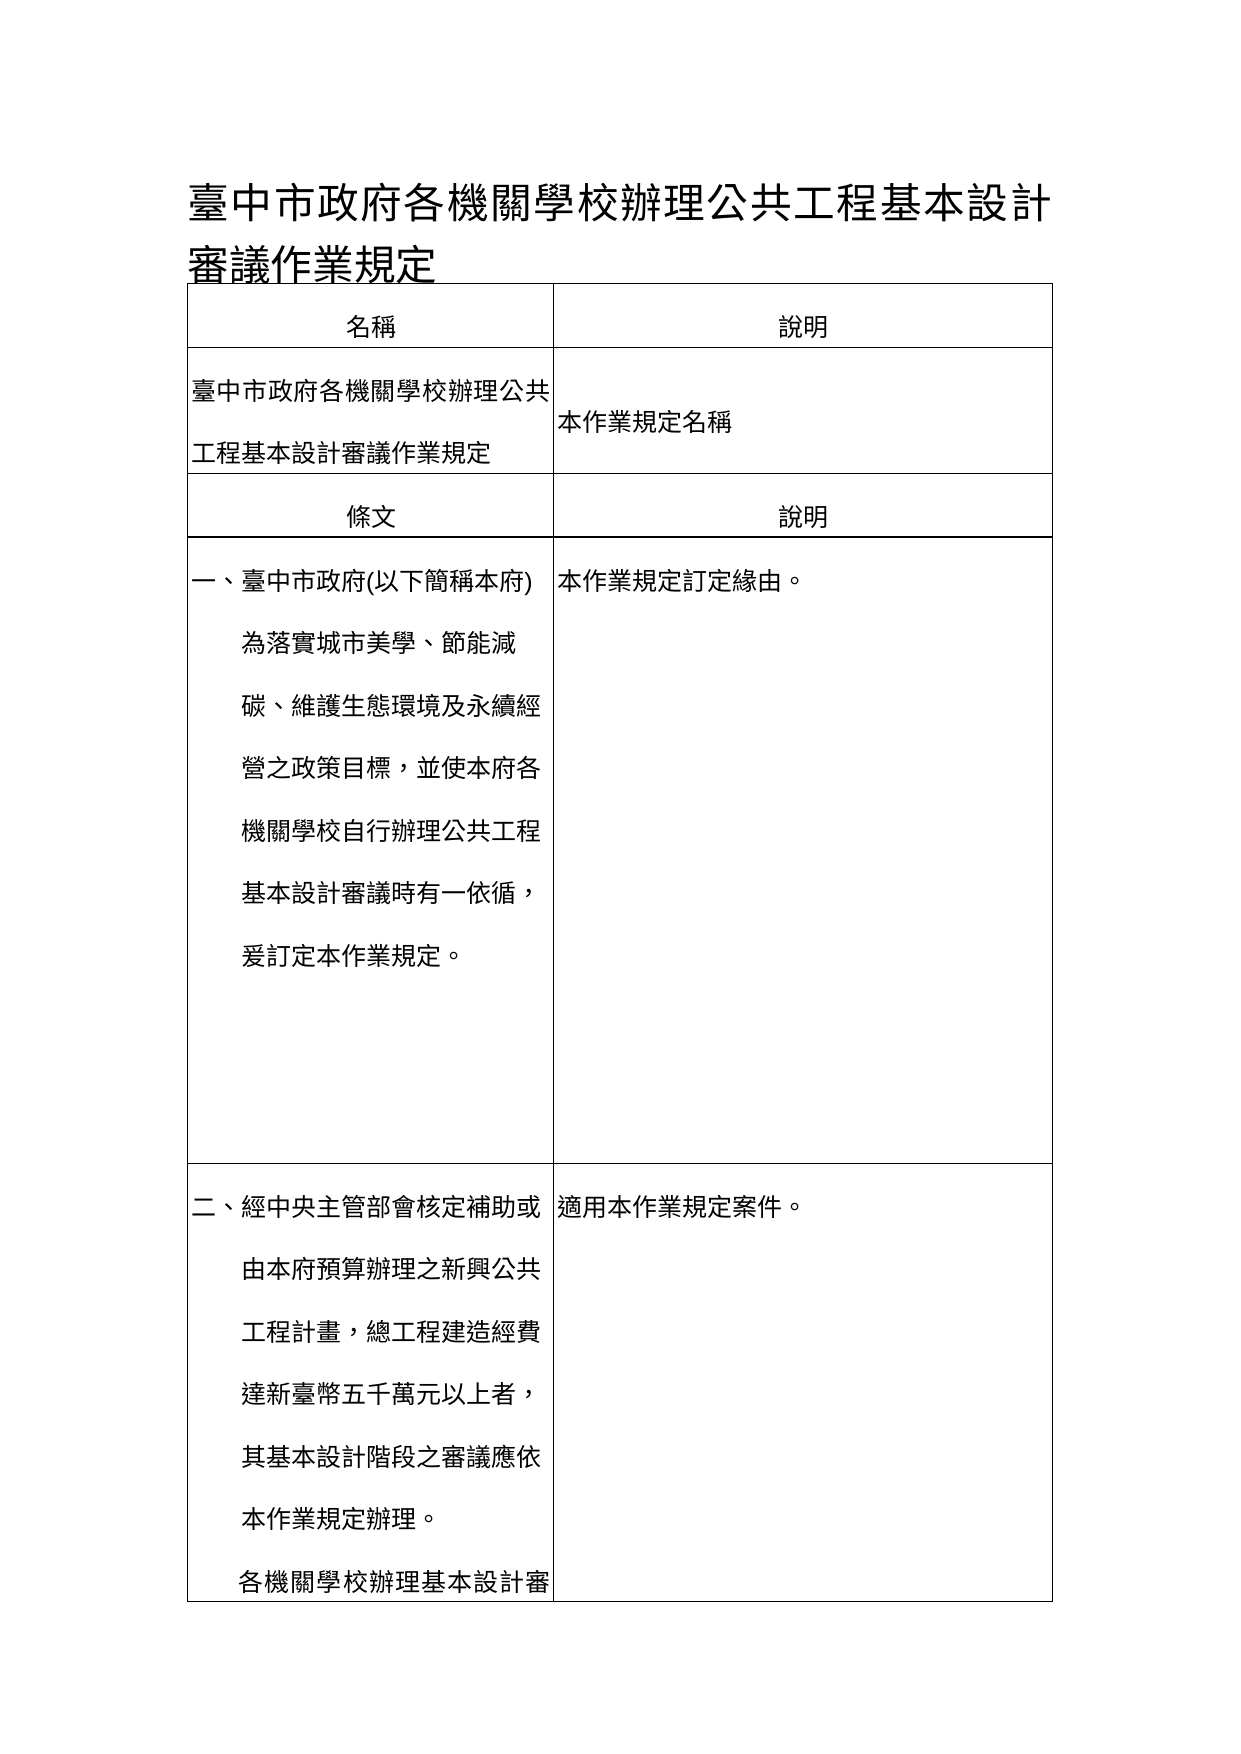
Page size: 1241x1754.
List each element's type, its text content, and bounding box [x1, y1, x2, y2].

table_cell 本作業規定名稱 [554, 348, 1052, 473]
table_cell 適用本作業規定案件。 [554, 1164, 1052, 1601]
text 臺中市政府各機關學校辦理公共工程基本設計審議作業規定 [187, 158, 1053, 283]
table_cell 一、臺中市政府(以下簡稱本府)為落實城市美學、節能減碳、維護生態環境及永續經營之政策目標，並使本府各機關學校自行辦理公共工程基本設計審議時有一依循，爰訂定本作業規定。 [188, 538, 553, 1162]
table_cell 臺中市政府各機關學校辦理公共工程基本設計審議作業規定 [188, 348, 553, 473]
table_cell 條文 [188, 474, 553, 536]
table_header 說明 [554, 284, 1052, 347]
table_header 名稱 [188, 284, 553, 347]
table_cell 本作業規定訂定緣由。 [554, 538, 1052, 1162]
table_cell 說明 [554, 474, 1052, 536]
table_cell 二、經中央主管部會核定補助或由本府預算辦理之新興公共工程計畫，總工程建造經費達新臺幣五千萬元以上者，其基本設計階段之審議應依本作業規定辦理。 各機關學校辦理基本設計審 [188, 1164, 553, 1601]
